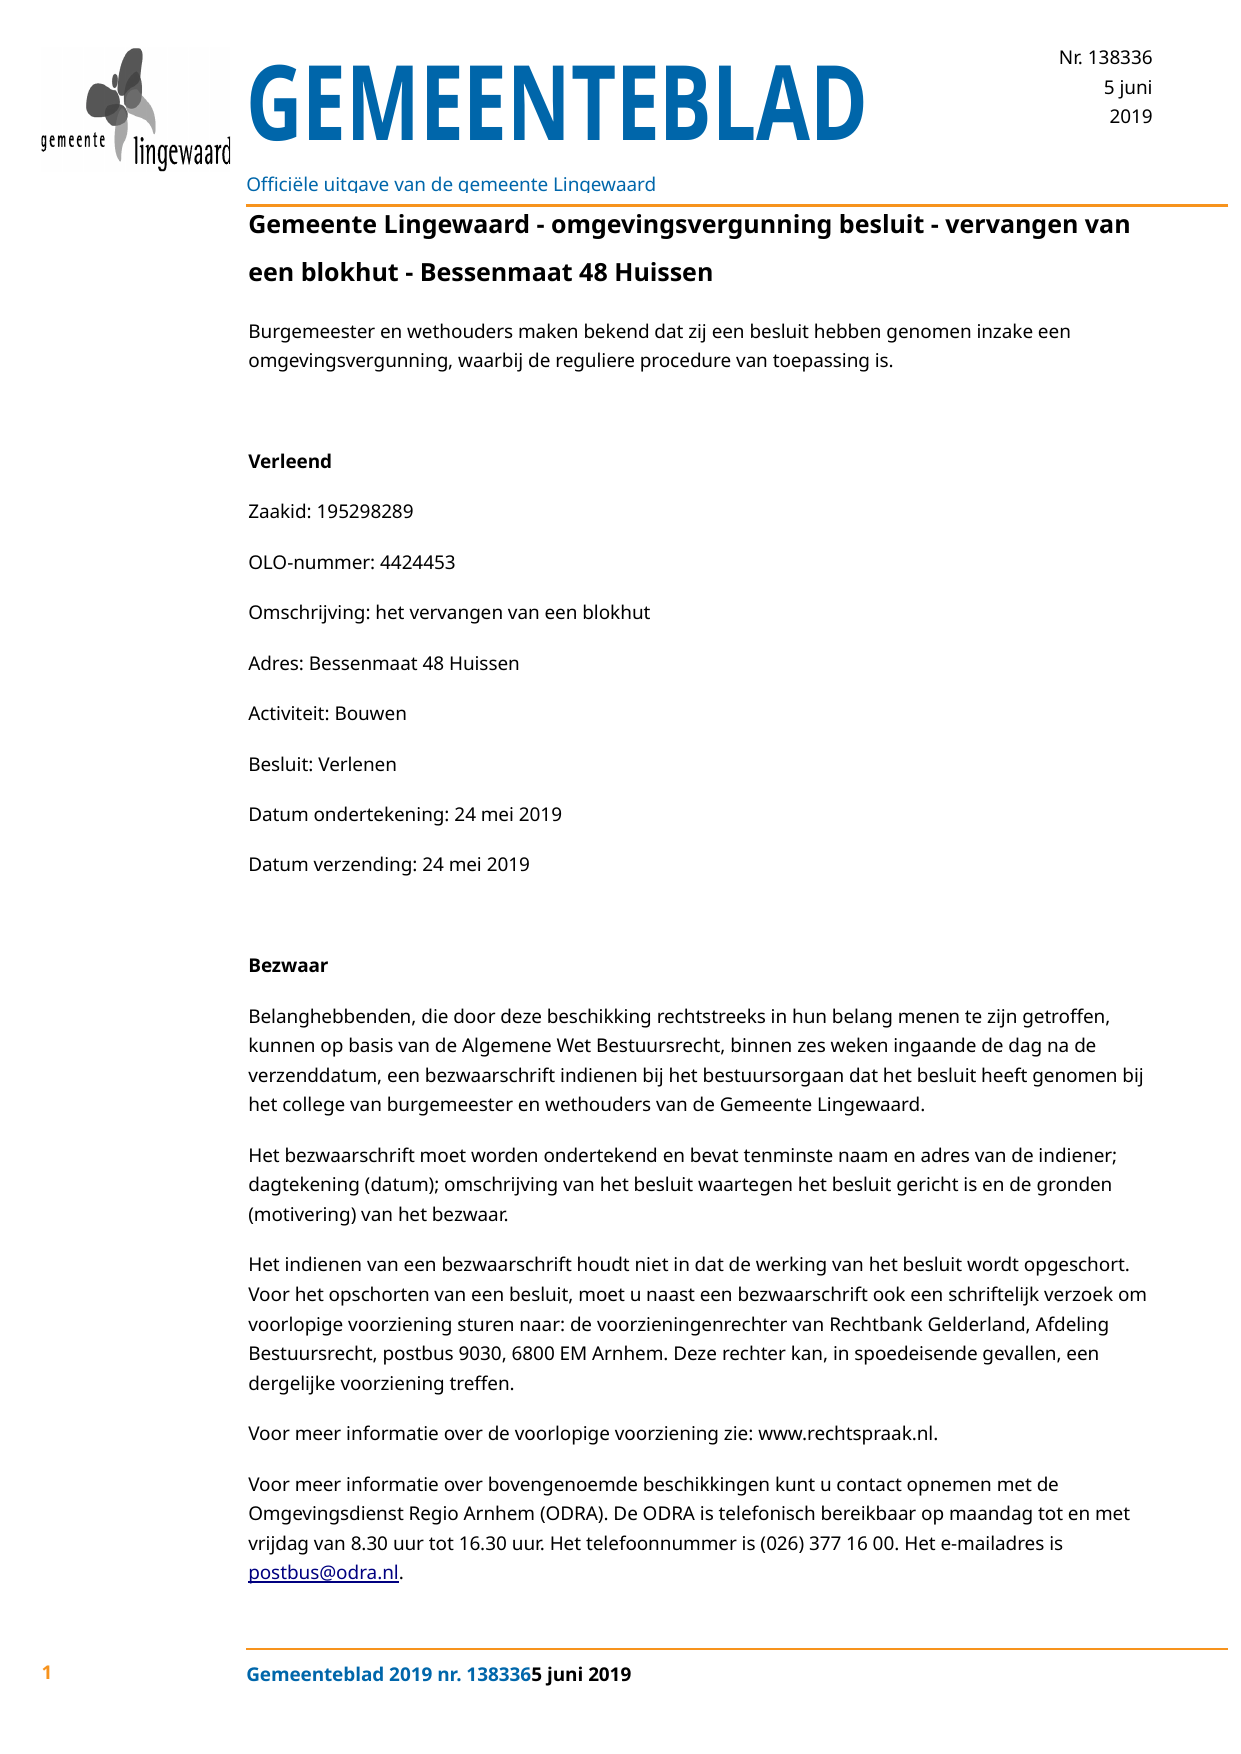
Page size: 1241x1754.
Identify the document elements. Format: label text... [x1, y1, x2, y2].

text Belanghebbenden, die door deze beschikking rechtstreeks in hun belang menen te zijn getroffen, kunnen op basis van de Algemene Wet Bestuursrecht, binnen zes weken ingaande de dag na de verzenddatum, een bezwaarschrift indienen bij het bestuursorgaan dat het besluit heeft genomen bij het college van burgemeester en wethouders van de Gemeente Lingewaard. [248, 1003, 1152, 1117]
text OLO-nummer: 4424453 [248, 549, 1152, 575]
text Het bezwaarschrift moet worden ondertekend en bevat tenminste naam en adres van de indiener; dagtekening (datum); omschrijving van het besluit waartegen het besluit gericht is en de gronden (motivering) van het bezwaar. [248, 1142, 1152, 1227]
text Verleend [248, 448, 1152, 474]
text Bezwaar [248, 952, 1152, 978]
text Activiteit: Bouwen [248, 700, 1152, 726]
text Voor meer informatie over de voorlopige voorziening zie: www.rechtspraak.nl. [248, 1420, 1152, 1446]
text Datum verzending: 24 mei 2019 [248, 852, 1152, 877]
text Gemeente Lingewaard - omgevingsvergunning besluit - vervangen van een blokhut - Bessenmaat 48 Huissen [248, 207, 1152, 288]
text Datum ondertekening: 24 mei 2019 [248, 801, 1152, 827]
text Zaakid: 195298289 [248, 499, 1152, 524]
picture [41, 47, 231, 172]
text Voor meer informatie over bovengenoemde beschikkingen kunt u contact opnemen met de Omgevingsdienst Regio Arnhem (ODRA). De ODRA is telefonisch bereikbaar op maandag tot en met vrijdag van 8.30 uur tot 16.30 uur. Het telefoonnummer is (026) 377 16 00. Het e-mailadres is postbus@odra.nl. [248, 1471, 1152, 1585]
text Besluit: Verlenen [248, 751, 1152, 777]
text Omschrijving: het vervangen van een blokhut [248, 599, 1152, 625]
text Het indienen van een bezwaarschrift houdt niet in dat de werking van het besluit wordt opgeschort. Voor het opschorten van een besluit, moet u naast een bezwaarschrift ook een schriftelijk verzoek om voorlopige voorziening sturen naar: de voorzieningenrechter van Rechtbank Gelderland, Afdeling Bestuursrecht, postbus 9030, 6800 EM Arnhem. Deze rechter kan, in spoedeisende gevallen, een dergelijke voorziening treffen. [248, 1252, 1152, 1396]
text Burgemeester en wethouders maken bekend dat zij een besluit hebben genomen inzake een omgevingsvergunning, waarbij de reguliere procedure van toepassing is. [248, 318, 1152, 373]
text Adres: Bessenmaat 48 Huissen [248, 650, 1152, 676]
